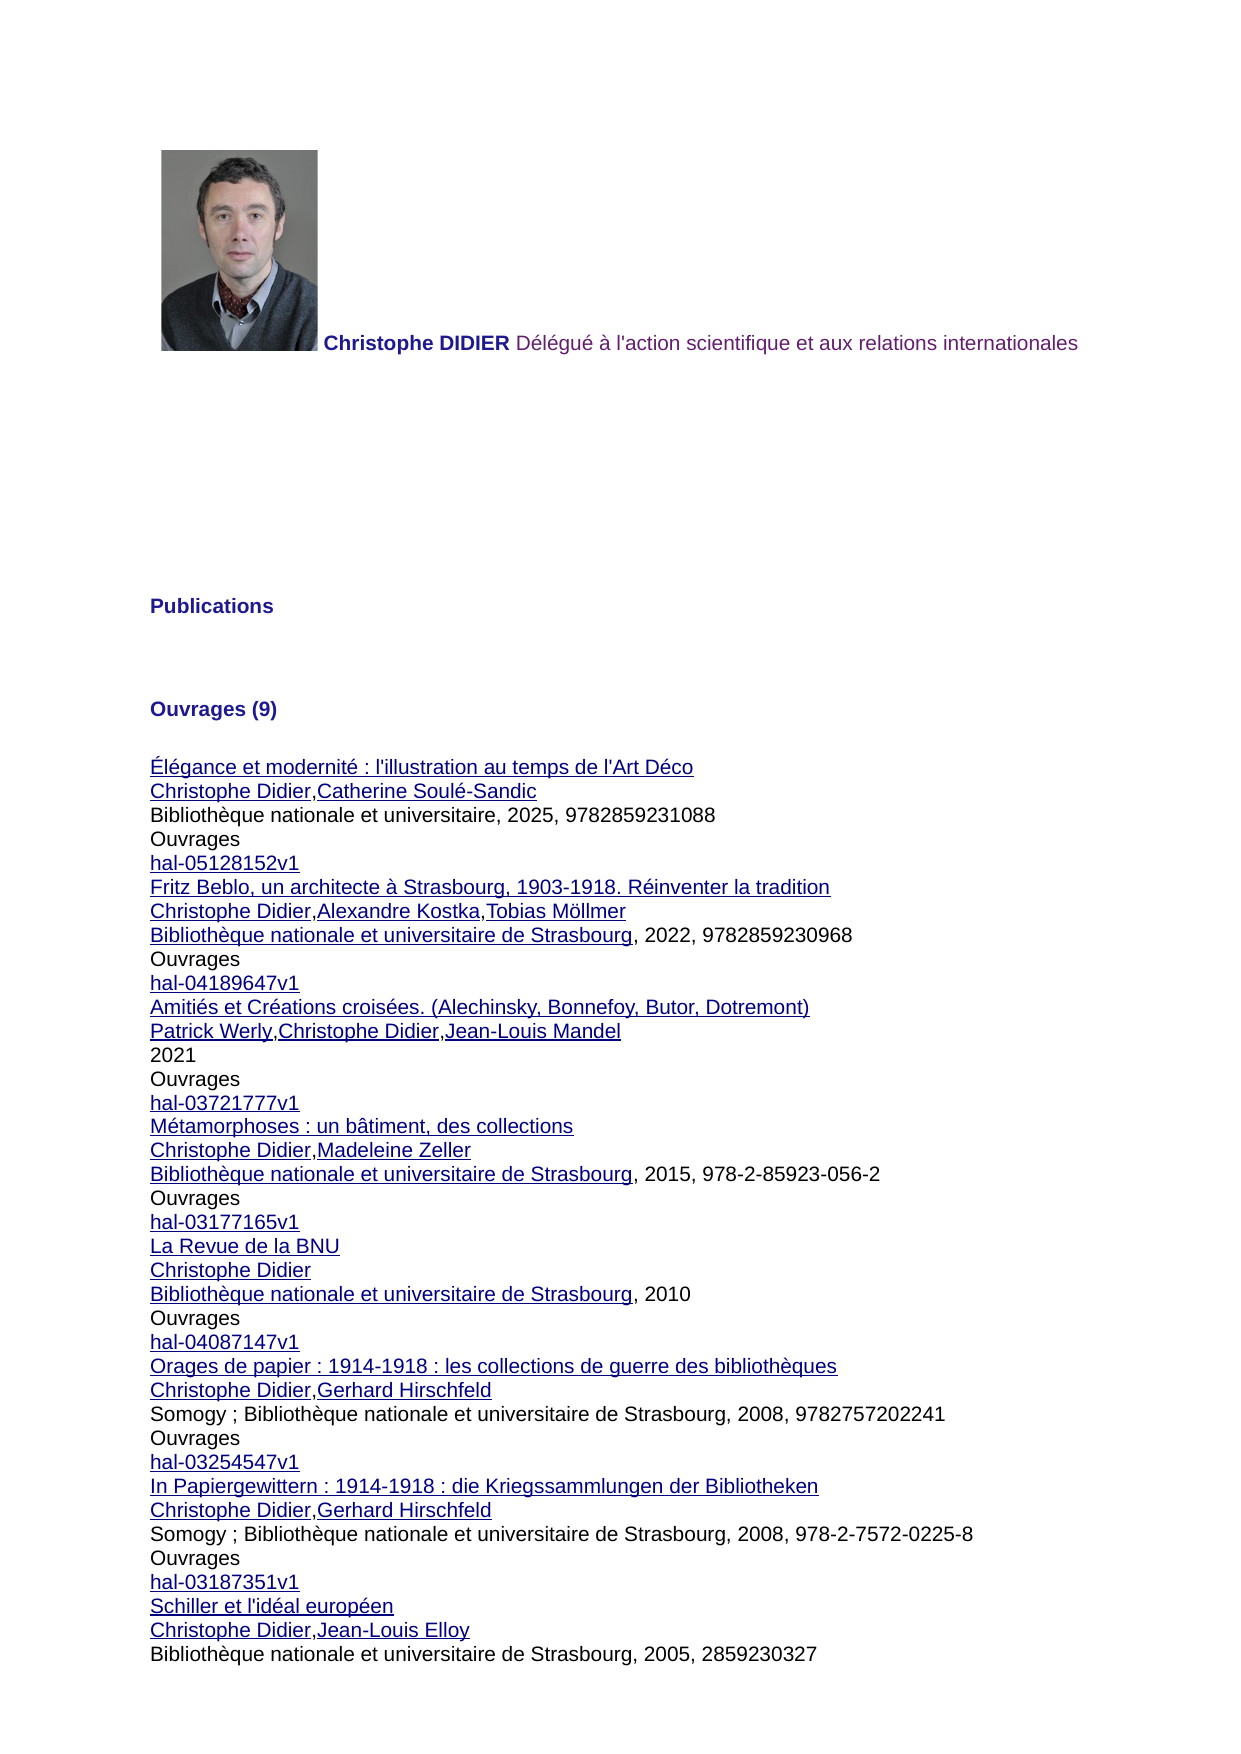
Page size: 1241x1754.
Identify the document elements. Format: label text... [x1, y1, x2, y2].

table_cell Métamorphoses : un bâtiment, des collections Christophe Didier,Madeleine Zeller Bibliothèque nationale et universitaire de Strasbourg, 2015, 978-2-85923-056-2 Ouvrages hal-03177165v1 [150, 1114, 1090, 1234]
subtitle Ouvrages (9) [150, 697, 1090, 721]
table_header Élégance et modernité : l'illustration au temps de l'Art Déco Christophe Didier,Catherine Soulé-Sandic Bibliothèque nationale et universitaire, 2025, 9782859231088 Ouvrages hal-05128152v1 [150, 755, 1090, 875]
subtitle Publications [150, 593, 1090, 617]
table_cell In Papiergewittern : 1914-1918 : die Kriegssammlungen der Bibliotheken Christophe Didier,Gerhard Hirschfeld Somogy ; Bibliothèque nationale et universitaire de Strasbourg, 2008, 978-2-7572-0225-8 Ouvrages hal-03187351v1 [150, 1474, 1090, 1593]
subtitle Christophe DIDIER Délégué à l'action scientifique et aux relations internationales [150, 150, 1090, 355]
table_cell Amitiés et Créations croisées. (Alechinsky, Bonnefoy, Butor, Dotremont) Patrick Werly,Christophe Didier,Jean-Louis Mandel 2021 Ouvrages hal-03721777v1 [150, 995, 1090, 1114]
picture [161, 150, 318, 351]
table_cell Fritz Beblo, un architecte à Strasbourg, 1903-1918. Réinventer la tradition Christophe Didier,Alexandre Kostka,Tobias Möllmer Bibliothèque nationale et universitaire de Strasbourg, 2022, 9782859230968 Ouvrages hal-04189647v1 [150, 875, 1090, 994]
table_cell La Revue de la BNU Christophe Didier Bibliothèque nationale et universitaire de Strasbourg, 2010 Ouvrages hal-04087147v1 [150, 1234, 1090, 1354]
table_cell Orages de papier : 1914-1918 : les collections de guerre des bibliothèques Christophe Didier,Gerhard Hirschfeld Somogy ; Bibliothèque nationale et universitaire de Strasbourg, 2008, 9782757202241 Ouvrages hal-03254547v1 [150, 1354, 1090, 1474]
table_cell Schiller et l'idéal européen Christophe Didier,Jean-Louis Elloy Bibliothèque nationale et universitaire de Strasbourg, 2005, 2859230327 [150, 1594, 1090, 1665]
